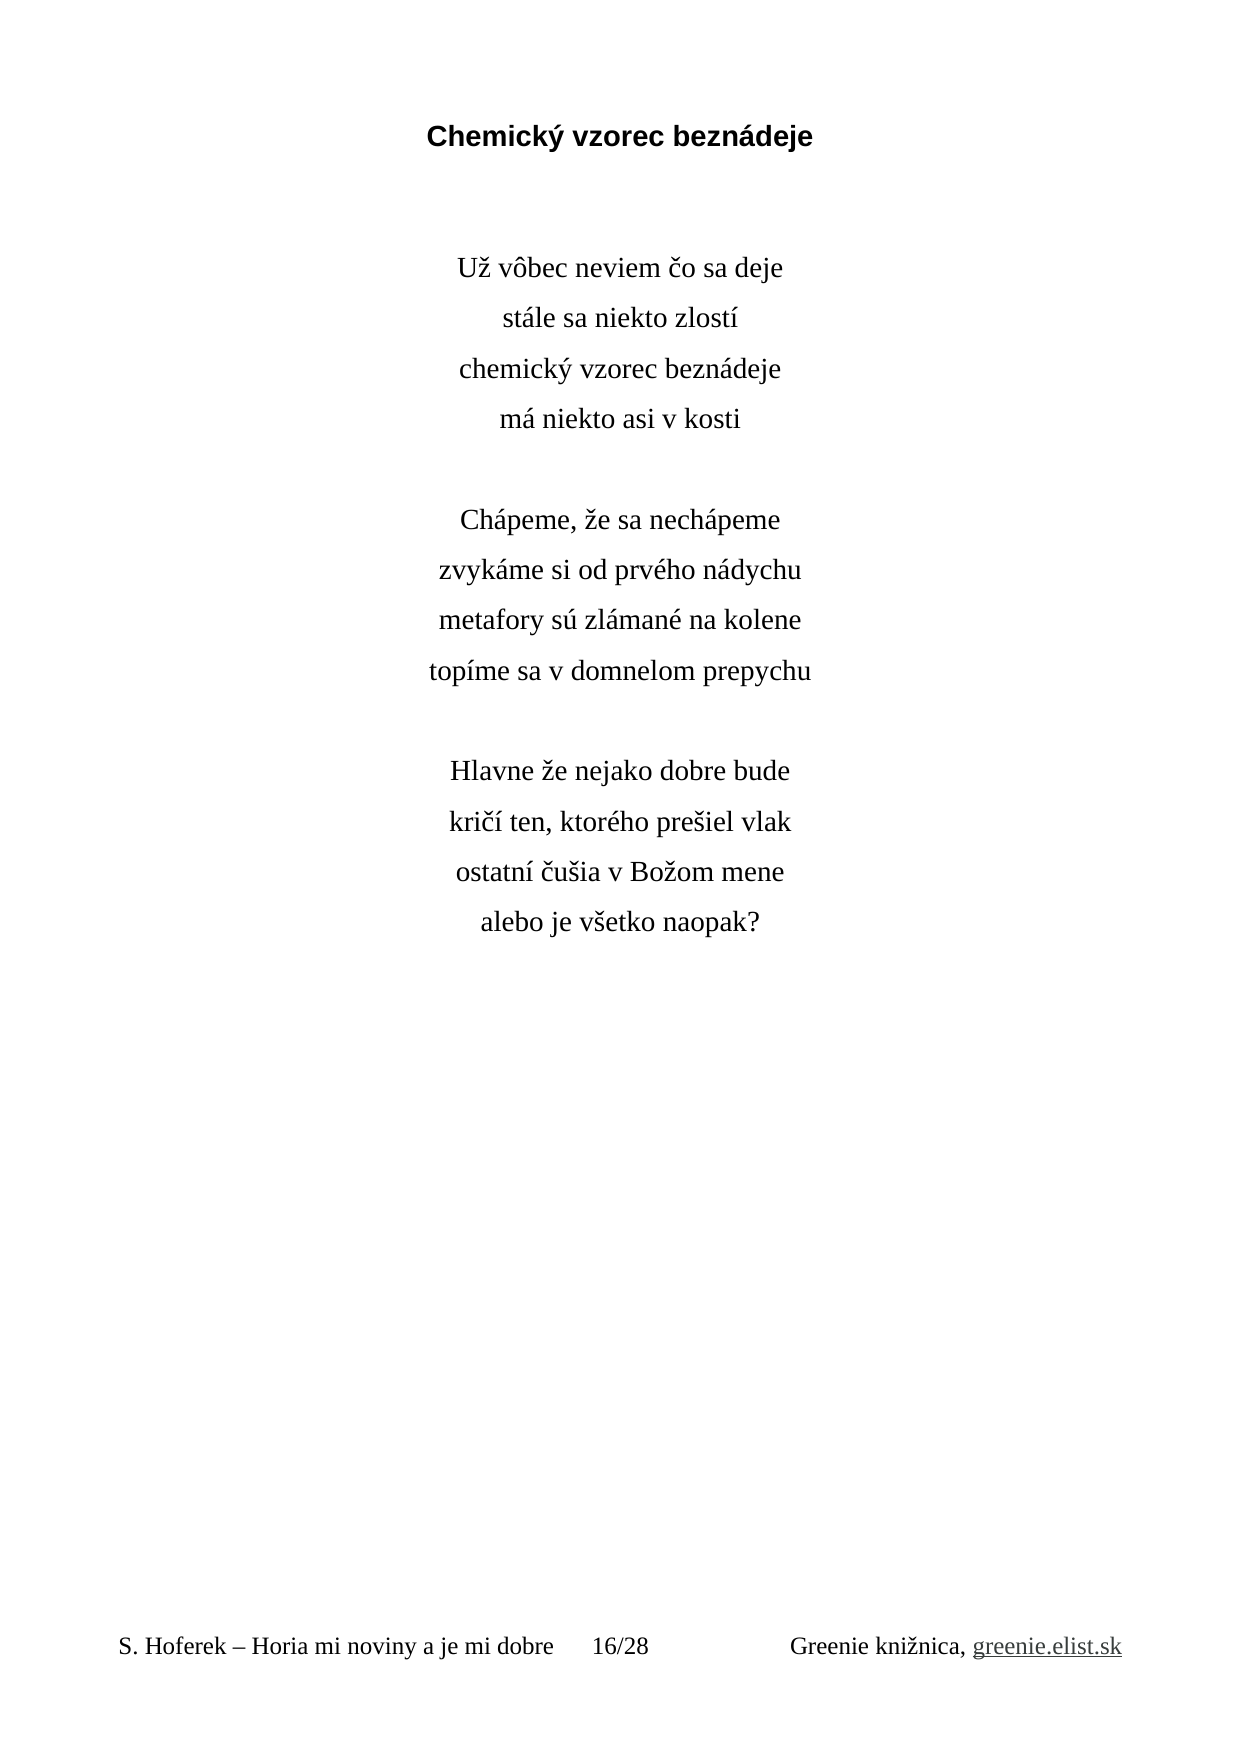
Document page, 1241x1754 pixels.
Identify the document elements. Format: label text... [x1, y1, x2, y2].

subtitle Chemický vzorec beznádeje [106, 119, 1134, 153]
text Už vôbec neviem čo sa deje stále sa niekto zlostí chemický vzorec beznádeje má niekto asi v kosti Chápeme, že sa nechápeme zvykáme si od prvého nádychu metafory sú zlámané na kolene topíme sa v domnelom prepychu Hlavne že nejako dobre bude kričí ten, ktorého prešiel vlak ostatní čušia v Božom mene alebo je všetko naopak? [106, 250, 1134, 938]
